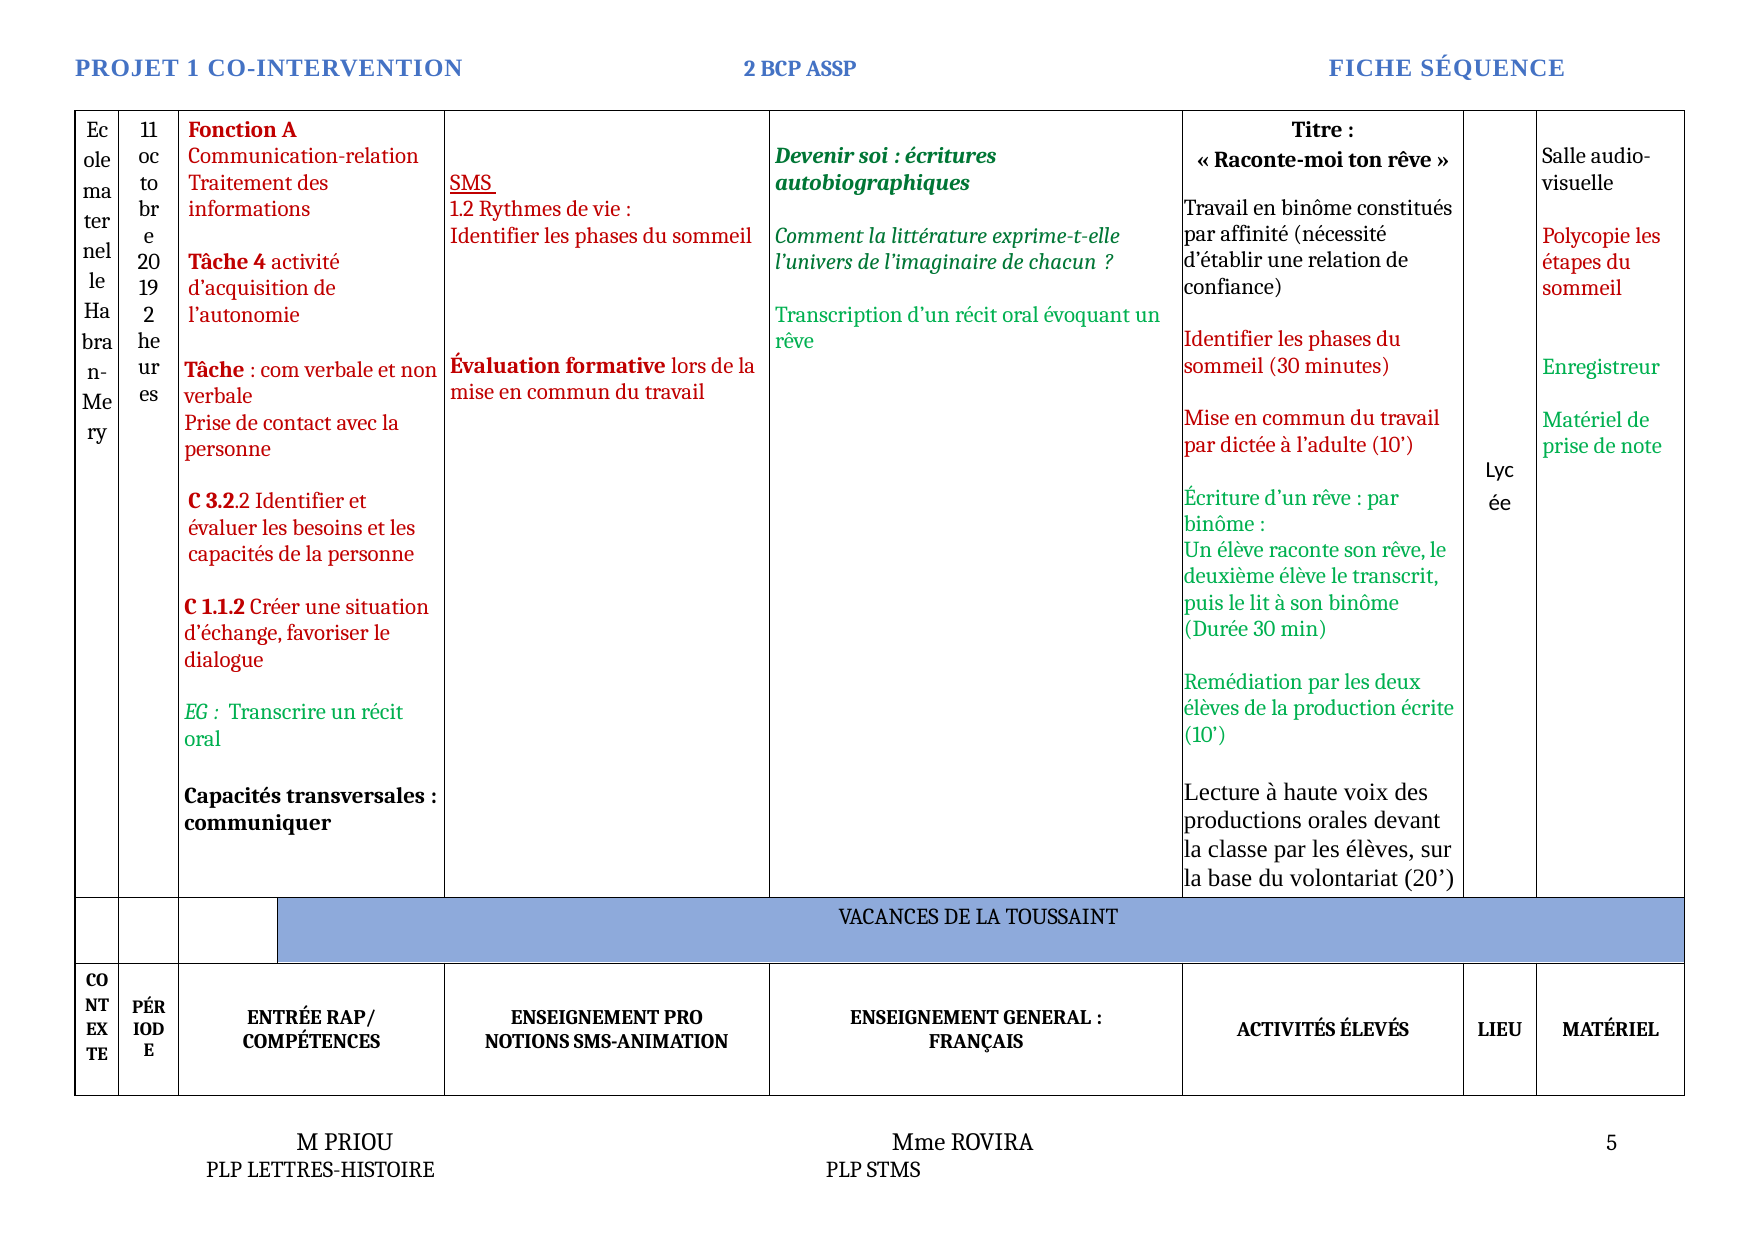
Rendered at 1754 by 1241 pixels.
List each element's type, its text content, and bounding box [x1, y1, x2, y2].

table_cell LIEU [1464, 964, 1536, 1095]
table_cell ENTRÉE RAP/ COMPÉTENCES [179, 964, 444, 1095]
table_cell 11 octobre 2019 2 heures [119, 111, 178, 897]
table_cell Lycée [1464, 111, 1536, 897]
table_cell SMS 1.2 Rythmes de vie : Identifier les phases du sommeil Évaluation formative lors de la mise en commun du travail [445, 111, 769, 897]
table_cell VACANCES DE LA TOUSSAINT [278, 898, 1684, 962]
table_cell Devenir soi : écritures autobiographiques Comment la littérature exprime-t-elle l’univers de l’imaginaire de chacun ? Transcription d’un récit oral évoquant un rêve [770, 111, 1182, 897]
table_cell Ecole maternelle Habran-Mery [76, 111, 118, 897]
table_cell CONTEXTE [76, 964, 118, 1095]
table_cell PÉRIODE [119, 964, 178, 1095]
table_cell MATÉRIEL [1537, 964, 1684, 1095]
table_cell Fonction A Communication-relation Traitement des informations Tâche 4 activité d’acquisition de l’autonomie Tâche : com verbale et non verbale Prise de contact avec la personne C 3.2.2 Identifier et évaluer les besoins et les capacités de la personne C 1.1.2 Créer une situation d’échange, favoriser le dialogue EG : Transcrire un récit oral Capacités transversales : communiquer [179, 111, 444, 897]
table_cell [76, 898, 118, 962]
table_cell Salle audio-visuelle Polycopie les étapes du sommeil Enregistreur Matériel de prise de note [1537, 111, 1684, 897]
table_cell Titre : « Raconte-moi ton rêve » Travail en binôme constitués par affinité (nécessité d’établir une relation de confiance) Identifier les phases du sommeil (30 minutes) Mise en commun du travail par dictée à l’adulte (10’) Écriture d’un rêve : par binôme : Un élève raconte son rêve, le deuxième élève le transcrit, puis le lit à son binôme (Durée 30 min) Remédiation par les deux élèves de la production écrite (10’) Lecture à haute voix des productions orales devant la classe par les élèves, sur la base du volontariat (20’) [1183, 111, 1463, 897]
table_cell ACTIVITÉS ÉLEVÉS [1183, 964, 1463, 1095]
table_cell ENSEIGNEMENT GENERAL : FRANÇAIS [770, 964, 1182, 1095]
table_cell [179, 898, 277, 962]
table_cell [119, 898, 178, 962]
table_cell ENSEIGNEMENT PRO NOTIONS SMS-ANIMATION [445, 964, 769, 1095]
